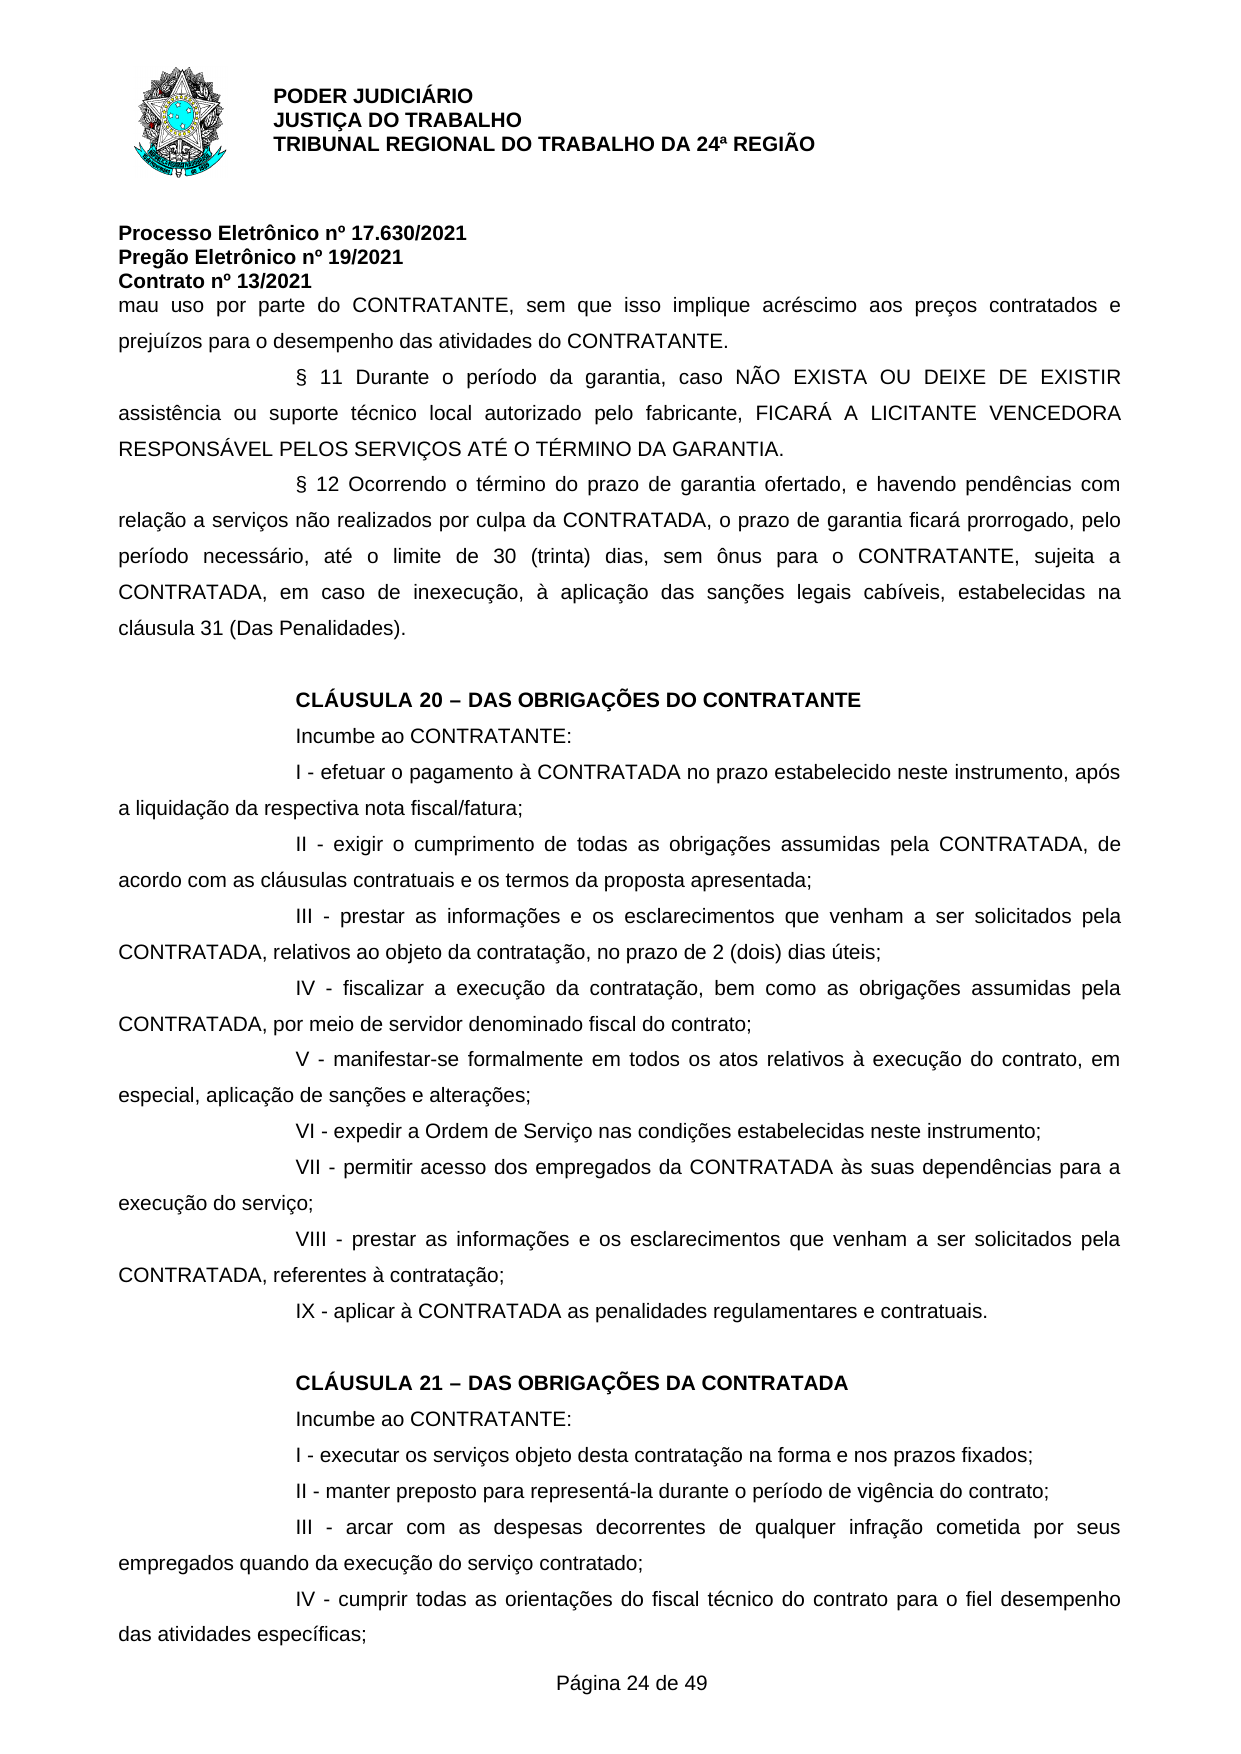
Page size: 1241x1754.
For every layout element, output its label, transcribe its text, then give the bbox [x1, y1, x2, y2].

text § 11 Durante o período da garantia, caso NÃO EXISTA OU DEIXE DE EXISTIR assistência ou suporte técnico local autorizado pelo fabricante, FICARÁ A LICITANTE VENCEDORA RESPONSÁVEL PELOS SERVIÇOS ATÉ O TÉRMINO DA GARANTIA. [118, 364, 1122, 460]
text IV - cumprir todas as orientações do fiscal técnico do contrato para o fiel desempenho das atividades específicas; [118, 1586, 1122, 1646]
text IV - fiscalizar a execução da contratação, bem como as obrigações assumidas pela CONTRATADA, por meio de servidor denominado fiscal do contrato; [118, 975, 1122, 1035]
text II - exigir o cumprimento de todas as obrigações assumidas pela CONTRATADA, de acordo com as cláusulas contratuais e os termos da proposta apresentada; [118, 832, 1122, 892]
text VIII - prestar as informações e os esclarecimentos que venham a ser solicitados pela CONTRATADA, referentes à contratação; [118, 1227, 1122, 1287]
text V - manifestar-se formalmente em todos os atos relativos à execução do contrato, em especial, aplicação de sanções e alterações; [118, 1047, 1122, 1107]
text CLÁUSULA 20 – DAS OBRIGAÇÕES DO CONTRATANTE [118, 688, 1122, 712]
text III - arcar com as despesas decorrentes de qualquer infração cometida por seus empregados quando da execução do serviço contratado; [118, 1514, 1122, 1574]
text I - executar os serviços objeto desta contratação na forma e nos prazos fixados; [118, 1443, 1122, 1467]
text mau uso por parte do CONTRATANTE, sem que isso implique acréscimo aos preços contratados e prejuízos para o desempenho das atividades do CONTRATANTE. [118, 293, 1122, 352]
text III - prestar as informações e os esclarecimentos que venham a ser solicitados pela CONTRATADA, relativos ao objeto da contratação, no prazo de 2 (dois) dias úteis; [118, 903, 1122, 963]
text § 12 Ocorrendo o término do prazo de garantia ofertado, e havendo pendências com relação a serviços não realizados por culpa da CONTRATADA, o prazo de garantia ficará prorrogado, pelo período necessário, até o limite de 30 (trinta) dias, sem ônus para o CONTRATANTE, sujeita a CONTRATADA, em caso de inexecução, à aplicação das sanções legais cabíveis, estabelecidas na cláusula 31 (Das Penalidades). [118, 472, 1122, 640]
text VII - permitir acesso dos empregados da CONTRATADA às suas dependências para a execução do serviço; [118, 1155, 1122, 1215]
text Incumbe ao CONTRATANTE: [118, 724, 1122, 748]
text IX - aplicar à CONTRATADA as penalidades regulamentares e contratuais. [118, 1299, 1122, 1323]
text CLÁUSULA 21 – DAS OBRIGAÇÕES DA CONTRATADA [118, 1371, 1122, 1395]
text I - efetuar o pagamento à CONTRATADA no prazo estabelecido neste instrumento, após a liquidação da respectiva nota fiscal/fatura; [118, 760, 1122, 820]
text II - manter preposto para representá-la durante o período de vigência do contrato; [118, 1478, 1122, 1502]
text VI - expedir a Ordem de Serviço nas condições estabelecidas neste instrumento; [118, 1119, 1122, 1143]
text Incumbe ao CONTRATANTE: [118, 1407, 1122, 1431]
picture [133, 66, 228, 178]
